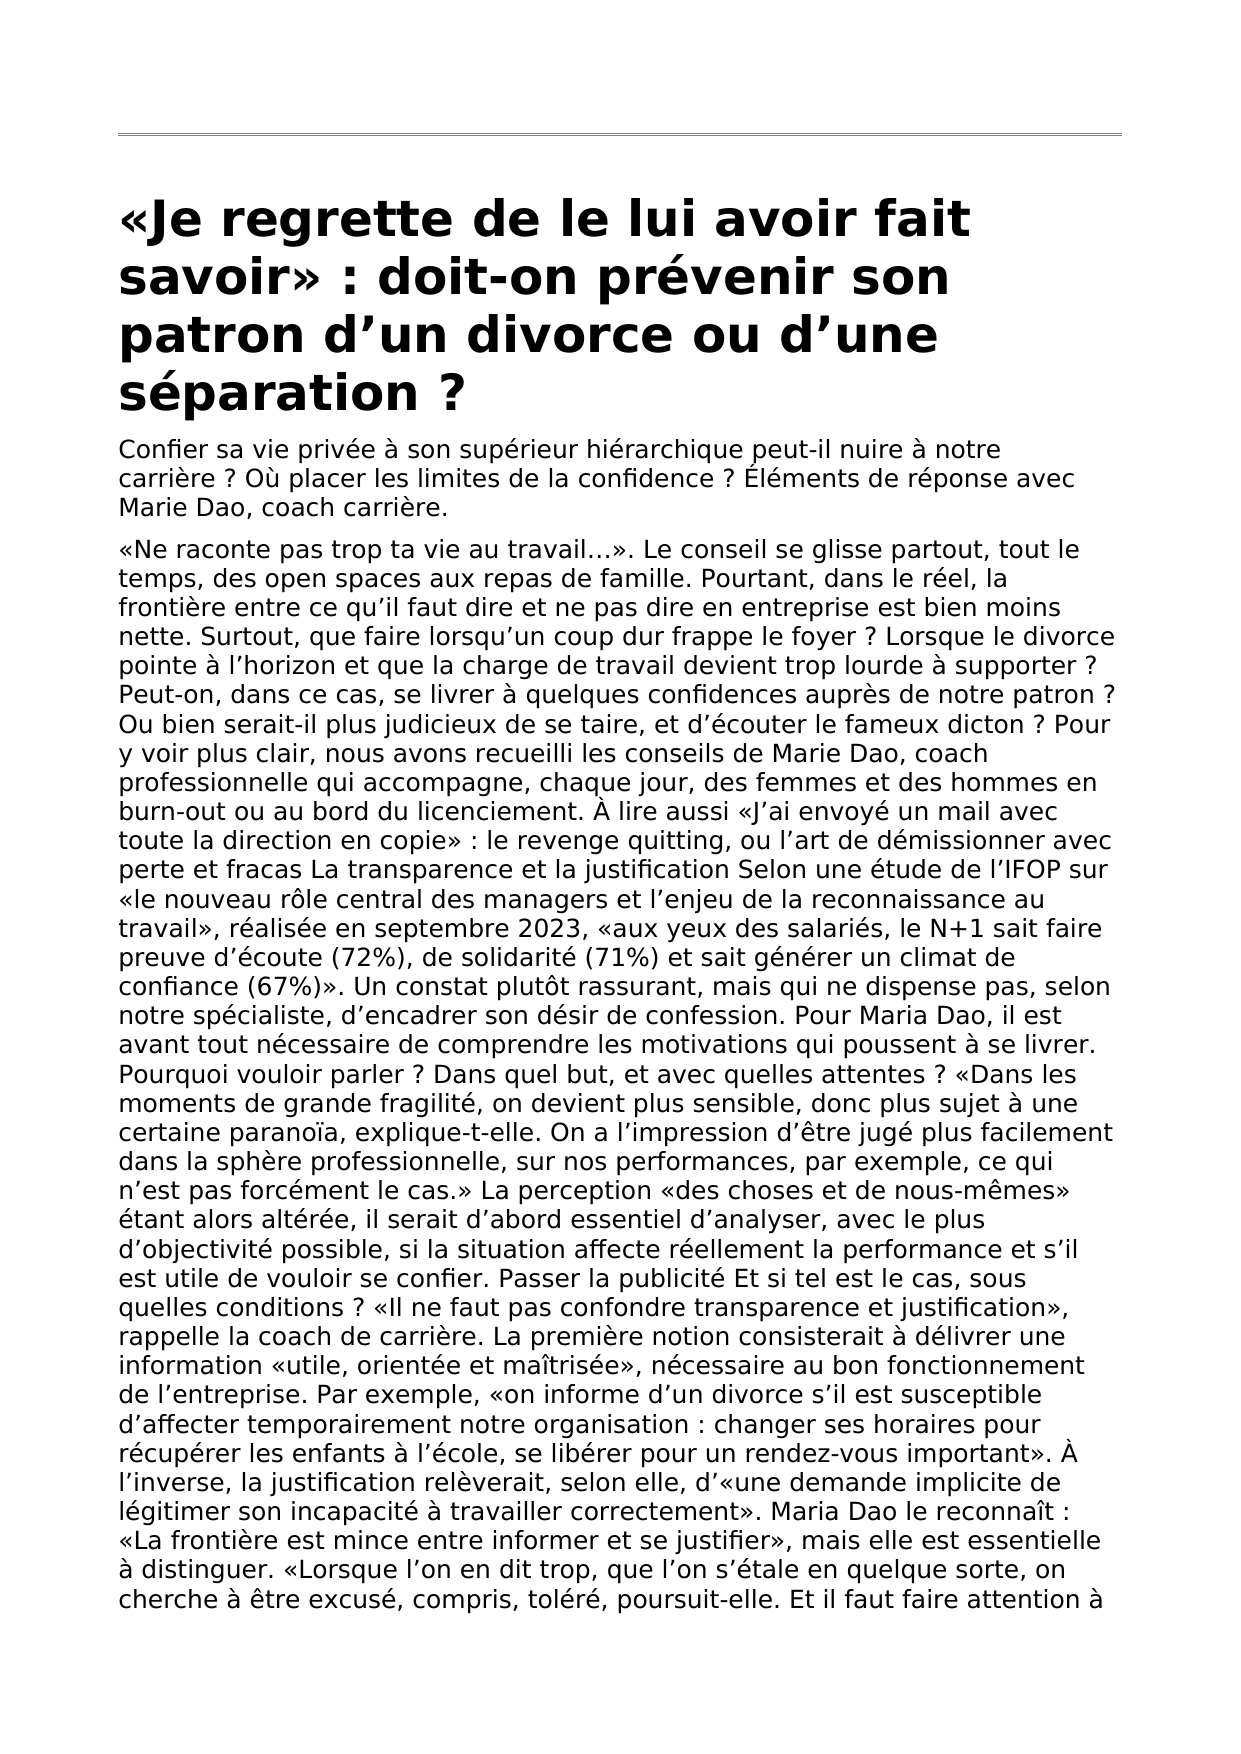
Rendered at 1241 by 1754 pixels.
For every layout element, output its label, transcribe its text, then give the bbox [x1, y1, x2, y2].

text Confier sa vie privée à son supérieur hiérarchique peut-il nuire à notre carrière ? Où placer les limites de la confidence ? Éléments de réponse avec Marie Dao, coach carrière. [118, 435, 1122, 522]
text «Ne raconte pas trop ta vie au travail…». Le conseil se glisse partout, tout le temps, des open spaces aux repas de famille. Pourtant, dans le réel, la frontière entre ce qu’il faut dire et ne pas dire en entreprise est bien moins nette. Surtout, que faire lorsqu’un coup dur frappe le foyer ? Lorsque le divorce pointe à l’horizon et que la charge de travail devient trop lourde à supporter ? Peut-on, dans ce cas, se livrer à quelques confidences auprès de notre patron ? Ou bien serait-il plus judicieux de se taire, et d’écouter le fameux dicton ? Pour y voir plus clair, nous avons recueilli les conseils de Marie Dao, coach professionnelle qui accompagne, chaque jour, des femmes et des hommes en burn-out ou au bord du licenciement. À lire aussi «J’ai envoyé un mail avec toute la direction en copie» : le revenge quitting, ou l’art de démissionner avec perte et fracas La transparence et la justification Selon une étude de l’IFOP sur «le nouveau rôle central des managers et l’enjeu de la reconnaissance au travail», réalisée en septembre 2023, «aux yeux des salariés, le N+1 sait faire preuve d’écoute (72%), de solidarité (71%) et sait générer un climat de confiance (67%)». Un constat plutôt rassurant, mais qui ne dispense pas, selon notre spécialiste, d’encadrer son désir de confession. Pour Maria Dao, il est avant tout nécessaire de comprendre les motivations qui poussent à se livrer. Pourquoi vouloir parler ? Dans quel but, et avec quelles attentes ? «Dans les moments de grande fragilité, on devient plus sensible, donc plus sujet à une certaine paranoïa, explique-t-elle. On a l’impression d’être jugé plus facilement dans la sphère professionnelle, sur nos performances, par exemple, ce qui n’est pas forcément le cas.» La perception «des choses et de nous-mêmes» étant alors altérée, il serait d’abord essentiel d’analyser, avec le plus d’objectivité possible, si la situation affecte réellement la performance et s’il est utile de vouloir se confier. Passer la publicité Et si tel est le cas, sous quelles conditions ? «Il ne faut pas confondre transparence et justification», rappelle la coach de carrière. La première notion consisterait à délivrer une information «utile, orientée et maîtrisée», nécessaire au bon fonctionnement de l’entreprise. Par exemple, «on informe d’un divorce s’il est susceptible d’affecter temporairement notre organisation : changer ses horaires pour récupérer les enfants à l’école, se libérer pour un rendez-vous important». À l’inverse, la justification relèverait, selon elle, d’«une demande implicite de légitimer son incapacité à travailler correctement». Maria Dao le reconnaît : «La frontière est mince entre informer et se justifier», mais elle est essentielle à distinguer. «Lorsque l’on en dit trop, que l’on s’étale en quelque sorte, on cherche à être excusé, compris, toléré, poursuit-elle. Et il faut faire attention à [118, 535, 1122, 1614]
subtitle «Je regrette de le lui avoir fait savoir» : doit-on prévenir son patron d’un divorce ou d’une séparation ? [118, 189, 1122, 422]
